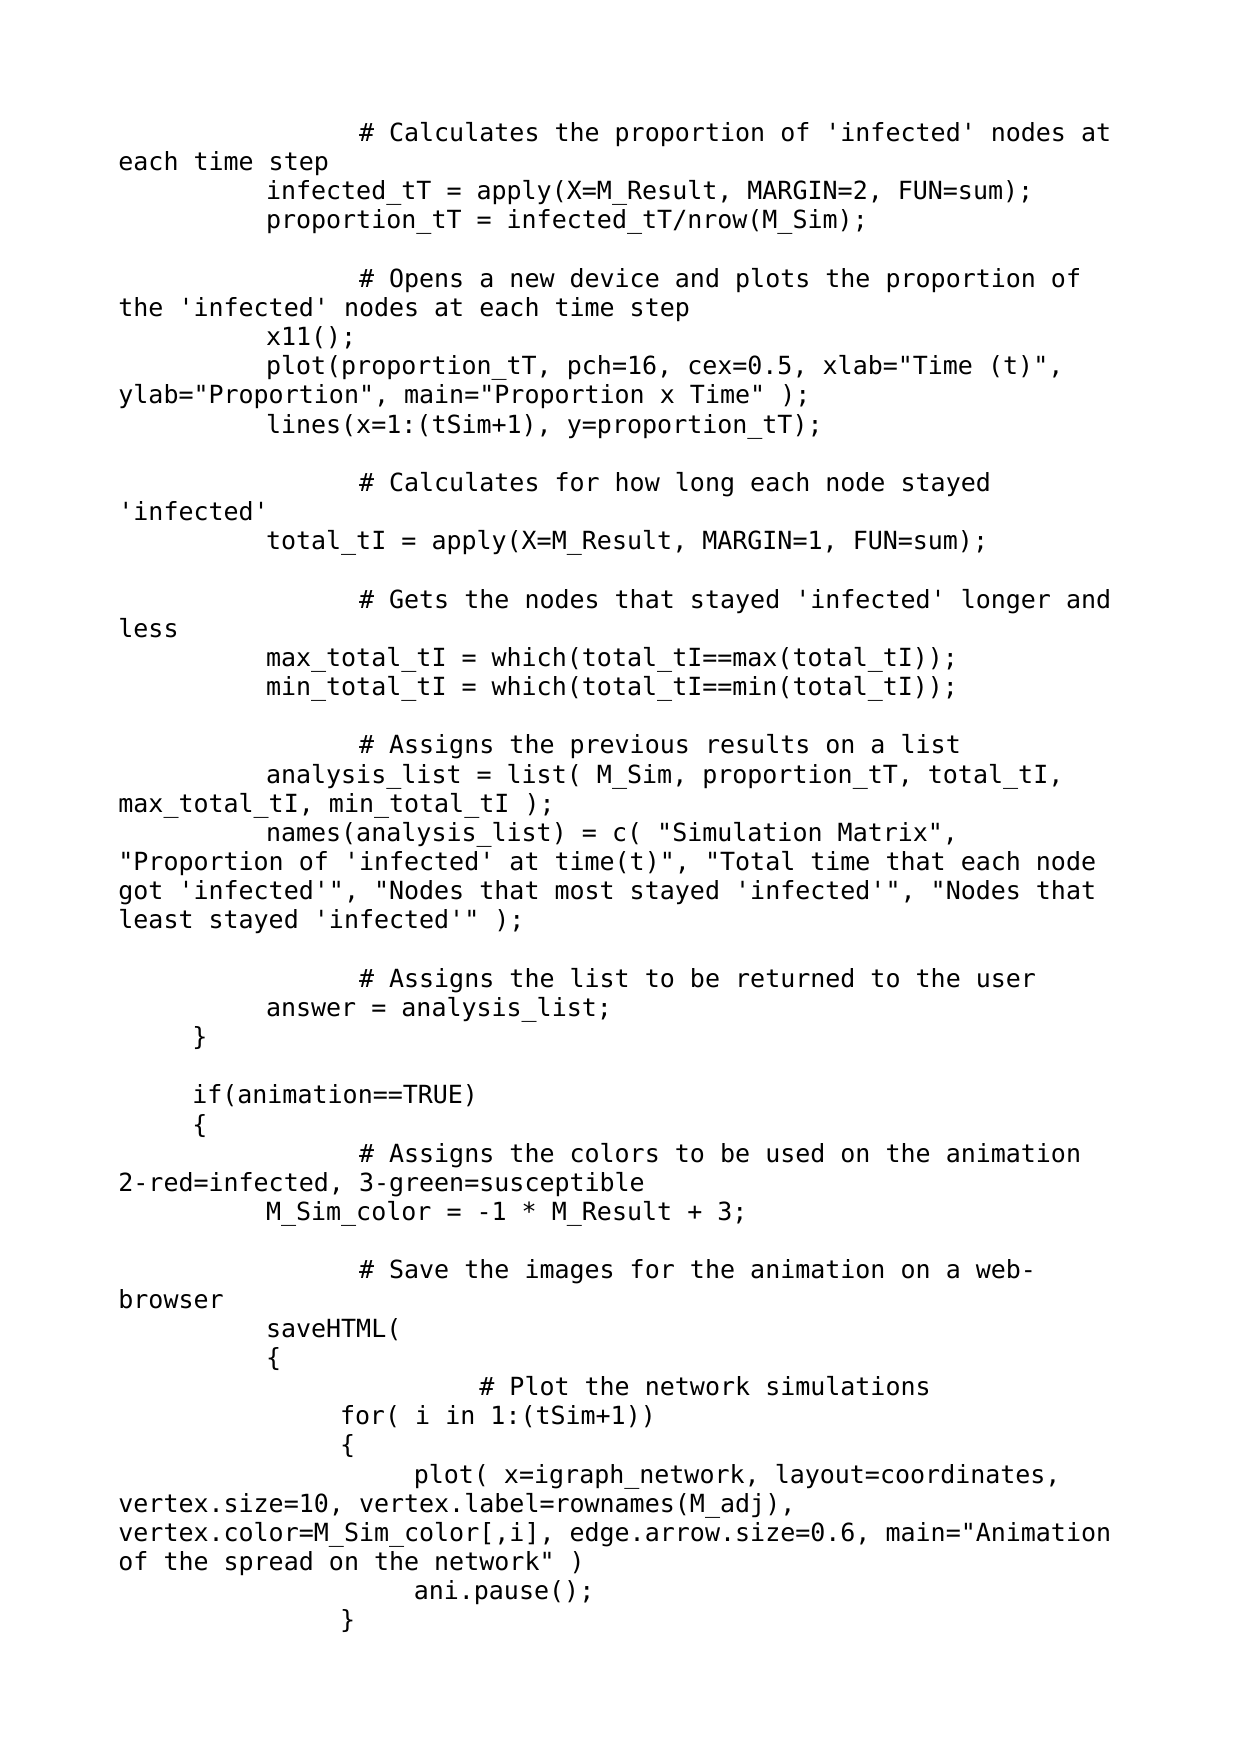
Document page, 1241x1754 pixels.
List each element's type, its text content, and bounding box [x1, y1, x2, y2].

text # Calculates the proportion of 'infected' nodes at each time step infected_tT = apply(X=M_Result, MARGIN=2, FUN=sum); proportion_tT = infected_tT/nrow(M_Sim); # Opens a new device and plots the proportion of the 'infected' nodes at each time step x11(); plot(proportion_tT, pch=16, cex=0.5, xlab="Time (t)", ylab="Proportion", main="Proportion x Time" ); lines(x=1:(tSim+1), y=proportion_tT); # Calculates for how long each node stayed 'infected' total_tI = apply(X=M_Result, MARGIN=1, FUN=sum); # Gets the nodes that stayed 'infected' longer and less max_total_tI = which(total_tI==max(total_tI)); min_total_tI = which(total_tI==min(total_tI)); # Assigns the previous results on a list analysis_list = list( M_Sim, proportion_tT, total_tI, max_total_tI, min_total_tI ); names(analysis_list) = c( "Simulation Matrix", "Proportion of 'infected' at time(t)", "Total time that each node got 'infected'", "Nodes that most stayed 'infected'", "Nodes that least stayed 'infected'" ); # Assigns the list to be returned to the user answer = analysis_list; } if(animation==TRUE) { # Assigns the colors to be used on the animation 2-red=infected, 3-green=susceptible M_Sim_color = -1 * M_Result + 3; # Save the images for the animation on a web-browser saveHTML( { # Plot the network simulations for( i in 1:(tSim+1)) { plot( x=igraph_network, layout=coordinates, vertex.size=10, vertex.label=rownames(M_adj), vertex.color=M_Sim_color[,i], edge.arrow.size=0.6, main="Animation of the spread on the network" ) ani.pause(); } [118, 118, 1122, 1635]
